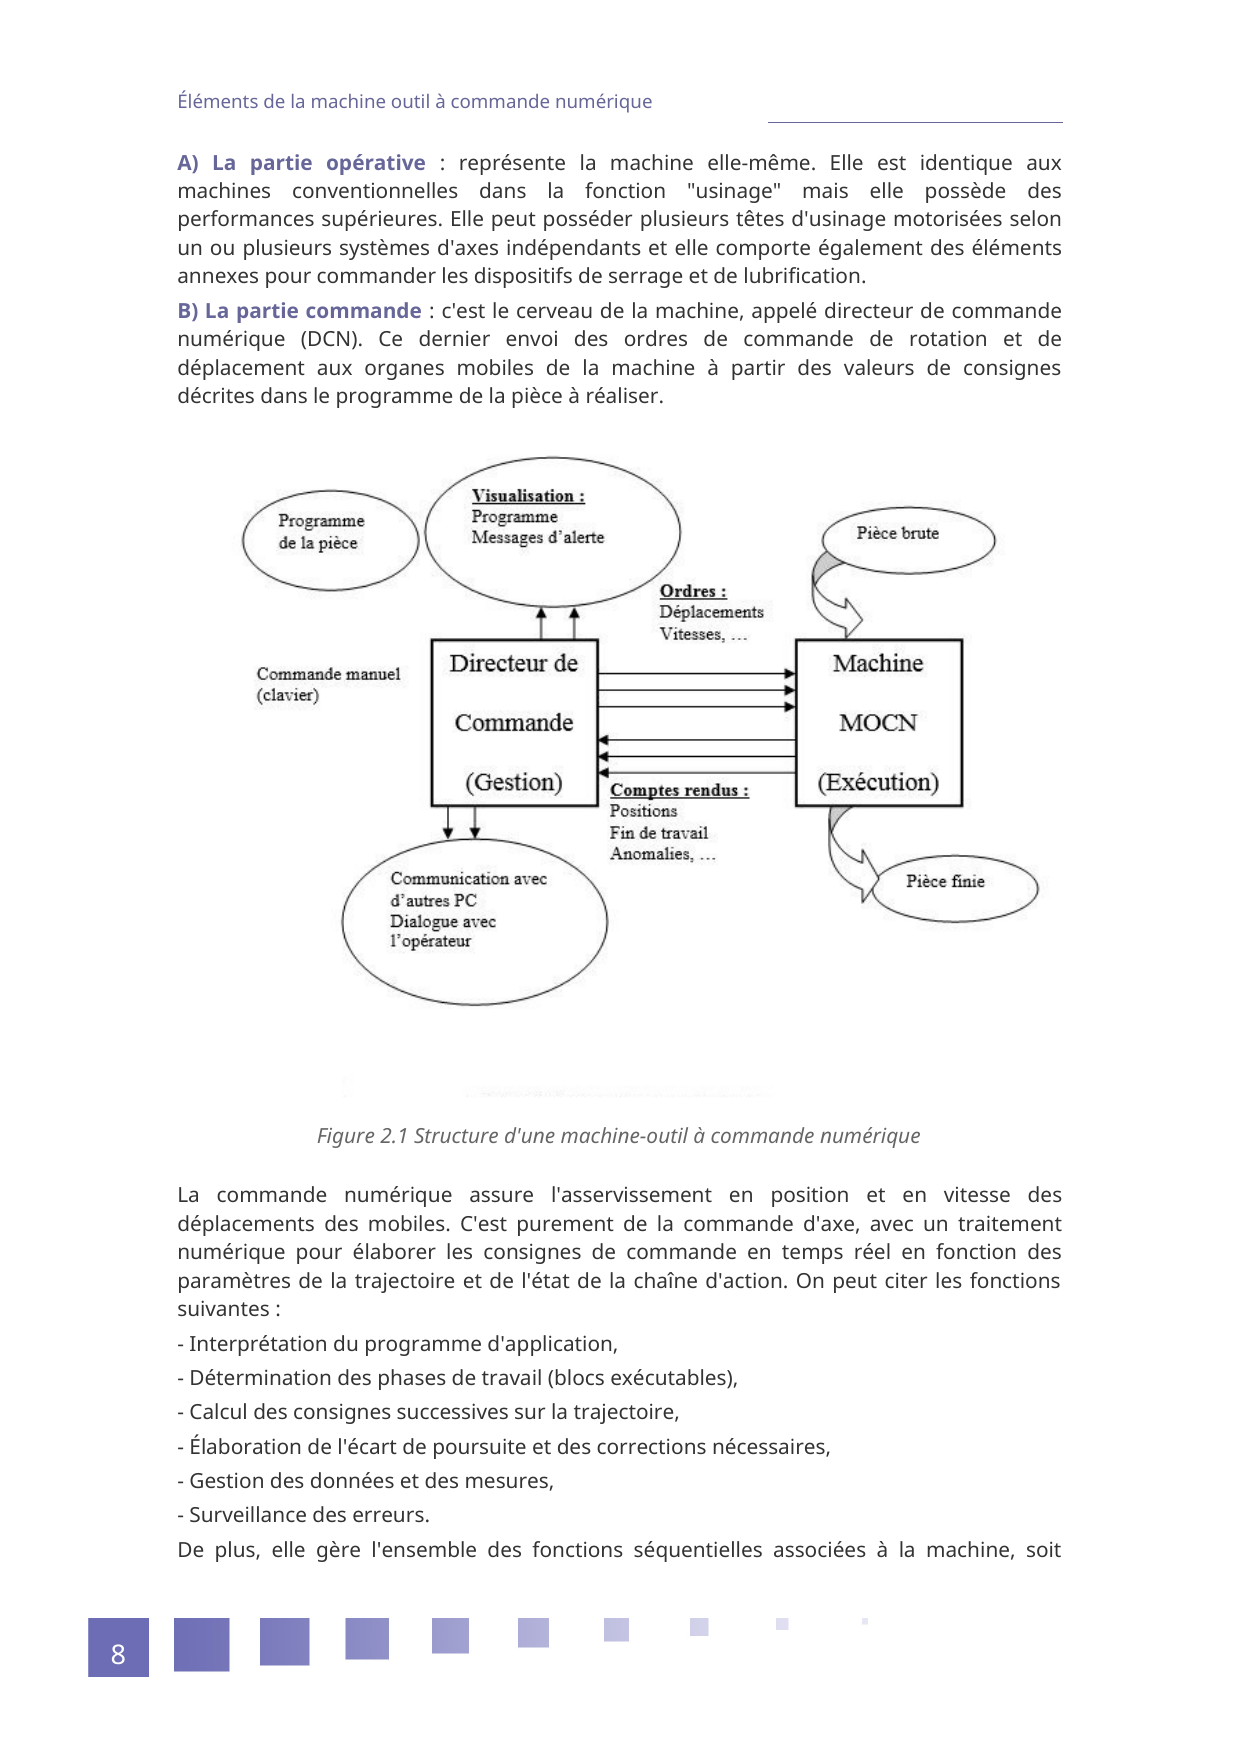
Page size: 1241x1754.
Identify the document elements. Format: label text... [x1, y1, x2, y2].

text - Gestion des données et des mesures, [177, 1466, 1063, 1495]
text - Interprétation du programme d'application, [177, 1329, 1063, 1357]
text B) La partie commande : c'est le cerveau de la machine, appelé directeur de commande numérique (DCN). Ce dernier envoi des ordres de commande de rotation et de déplacement aux organes mobiles de la machine à partir des valeurs de consignes décrites dans le programme de la pièce à réaliser. [177, 296, 1063, 409]
text La commande numérique assure l'asservissement en position et en vitesse des déplacements des mobiles. C'est purement de la commande d'axe, avec un traitement numérique pour élaborer les consignes de commande en temps réel en fonction des paramètres de la trajectoire et de l'état de la chaîne d'action. On peut citer les fonctions suivantes : [177, 1181, 1063, 1323]
picture [88, 1618, 1063, 1677]
text A) La partie opérative : représente la machine elle-même. Elle est identique aux machines conventionnelles dans la fonction "usinage" mais elle possède des performances supérieures. Elle peut posséder plusieurs têtes d'usinage motorisées selon un ou plusieurs systèmes d'axes indépendants et elle comporte également des éléments annexes pour commander les dispositifs de serrage et de lubrification. [177, 141, 1063, 290]
text - Élaboration de l'écart de poursuite et des corrections nécessaires, [177, 1432, 1063, 1460]
picture [177, 434, 1063, 1107]
text - Surveillance des erreurs. [177, 1501, 1063, 1529]
text - Calcul des consignes successives sur la trajectoire, [177, 1397, 1063, 1426]
title Figure 2.1 Structure d'une machine-outil à commande numérique [177, 1121, 1063, 1150]
text - Détermination des phases de travail (blocs exécutables), [177, 1363, 1063, 1392]
text De plus, elle gère l'ensemble des fonctions séquentielles associées à la machine, soit [177, 1535, 1063, 1563]
